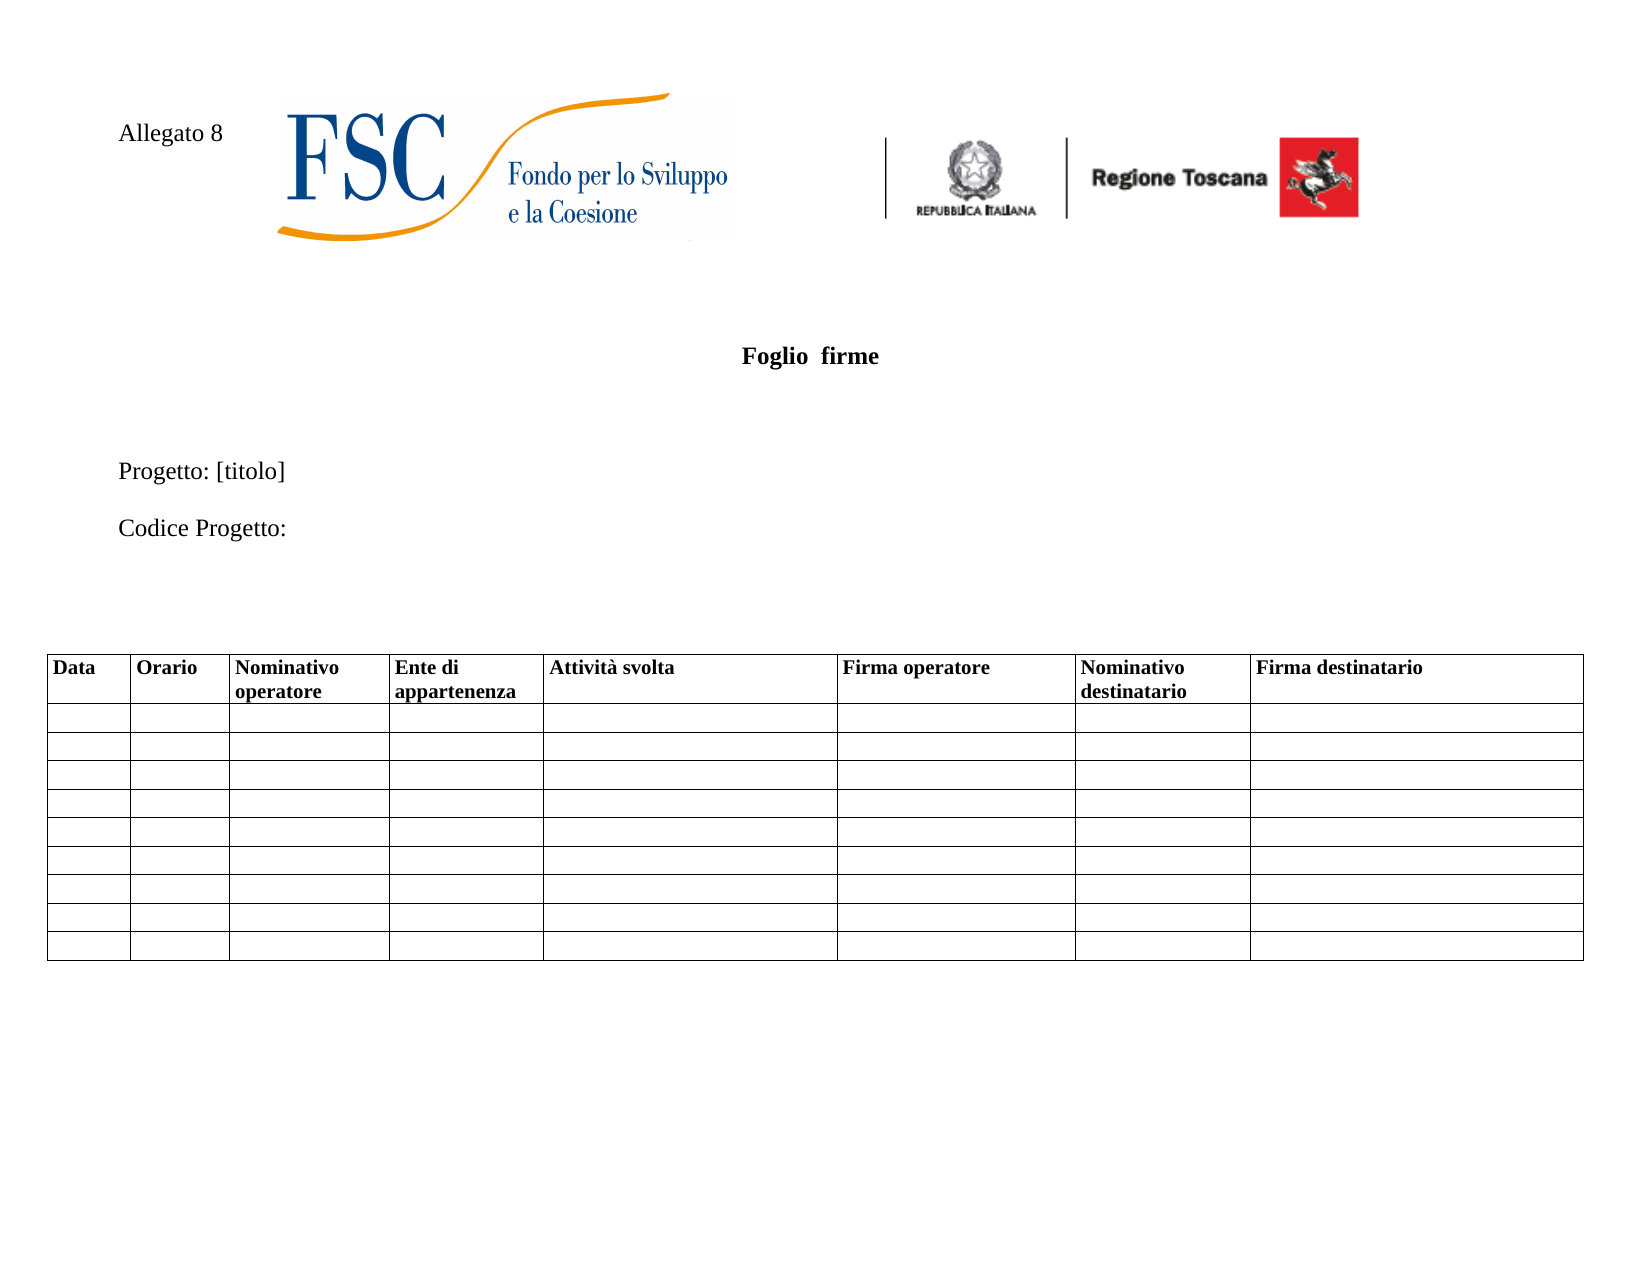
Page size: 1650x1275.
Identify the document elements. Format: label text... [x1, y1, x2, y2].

table_cell [230, 904, 389, 931]
table_header Attività svolta [544, 655, 837, 703]
table_cell [1076, 847, 1250, 874]
table_cell [1076, 904, 1250, 931]
table_cell [48, 904, 130, 931]
table_cell [838, 818, 1075, 846]
table_cell [838, 875, 1075, 903]
table_header Nominativo operatore [230, 655, 389, 703]
table_cell [131, 875, 229, 903]
table_cell [838, 932, 1075, 960]
table_cell [544, 875, 837, 903]
table_cell [230, 875, 389, 903]
table_cell [390, 818, 543, 846]
table_cell [48, 818, 130, 846]
table_cell [1076, 932, 1250, 960]
table_cell [1076, 733, 1250, 760]
table_cell [544, 818, 837, 846]
table_cell [390, 875, 543, 903]
text Foglio firme [118, 342, 1502, 370]
table_cell [1251, 875, 1583, 903]
table_cell [48, 847, 130, 874]
table_header Firma destinatario [1251, 655, 1583, 703]
table_cell [230, 847, 389, 874]
table_cell [544, 704, 837, 731]
table_cell [230, 761, 389, 788]
table_cell [131, 904, 229, 931]
table_cell [544, 761, 837, 788]
table_cell [838, 733, 1075, 760]
table_cell [1076, 875, 1250, 903]
table_cell [230, 733, 389, 760]
table_header Nominativo destinatario [1076, 655, 1250, 703]
table_cell [1076, 818, 1250, 846]
text Codice Progetto: [118, 513, 1502, 541]
table_cell [838, 904, 1075, 931]
table_header Ente di appartenenza [390, 655, 543, 703]
table_cell [1251, 704, 1583, 731]
text Progetto: [titolo] [118, 456, 1502, 485]
table_cell [544, 790, 837, 817]
table_cell [230, 704, 389, 731]
table_cell [838, 847, 1075, 874]
table_header Firma operatore [838, 655, 1075, 703]
table_cell [48, 790, 130, 817]
table_cell [544, 904, 837, 931]
table_cell [544, 733, 837, 760]
table_cell [1251, 847, 1583, 874]
table_cell [390, 790, 543, 817]
table_cell [1076, 704, 1250, 731]
picture [277, 93, 733, 241]
table_cell [48, 875, 130, 903]
table_cell [390, 704, 543, 731]
table_cell [131, 932, 229, 960]
table_header Data [48, 655, 130, 703]
table_cell [1251, 904, 1583, 931]
table_cell [1251, 761, 1583, 788]
table_cell [230, 790, 389, 817]
table_cell [1251, 932, 1583, 960]
table_cell [131, 704, 229, 731]
table_cell [48, 932, 130, 960]
table_cell [131, 818, 229, 846]
table_cell [838, 761, 1075, 788]
table_cell [1251, 733, 1583, 760]
table_cell [230, 818, 389, 846]
table_cell [48, 761, 130, 788]
table_cell [48, 704, 130, 731]
table_cell [1076, 761, 1250, 788]
table_cell [390, 904, 543, 931]
table_cell [838, 704, 1075, 731]
table_cell [390, 761, 543, 788]
table_cell [544, 847, 837, 874]
table_header Orario [131, 655, 229, 703]
table_cell [390, 847, 543, 874]
table_cell [131, 847, 229, 874]
table_cell [131, 790, 229, 817]
table_cell [1076, 790, 1250, 817]
picture [885, 107, 1393, 245]
table_cell [48, 733, 130, 760]
table_cell [390, 932, 543, 960]
table_cell [1251, 790, 1583, 817]
table_cell [131, 733, 229, 760]
table_cell [1251, 818, 1583, 846]
table_cell [838, 790, 1075, 817]
table_cell [390, 733, 543, 760]
table_cell [230, 932, 389, 960]
table_cell [131, 761, 229, 788]
table_cell [544, 932, 837, 960]
